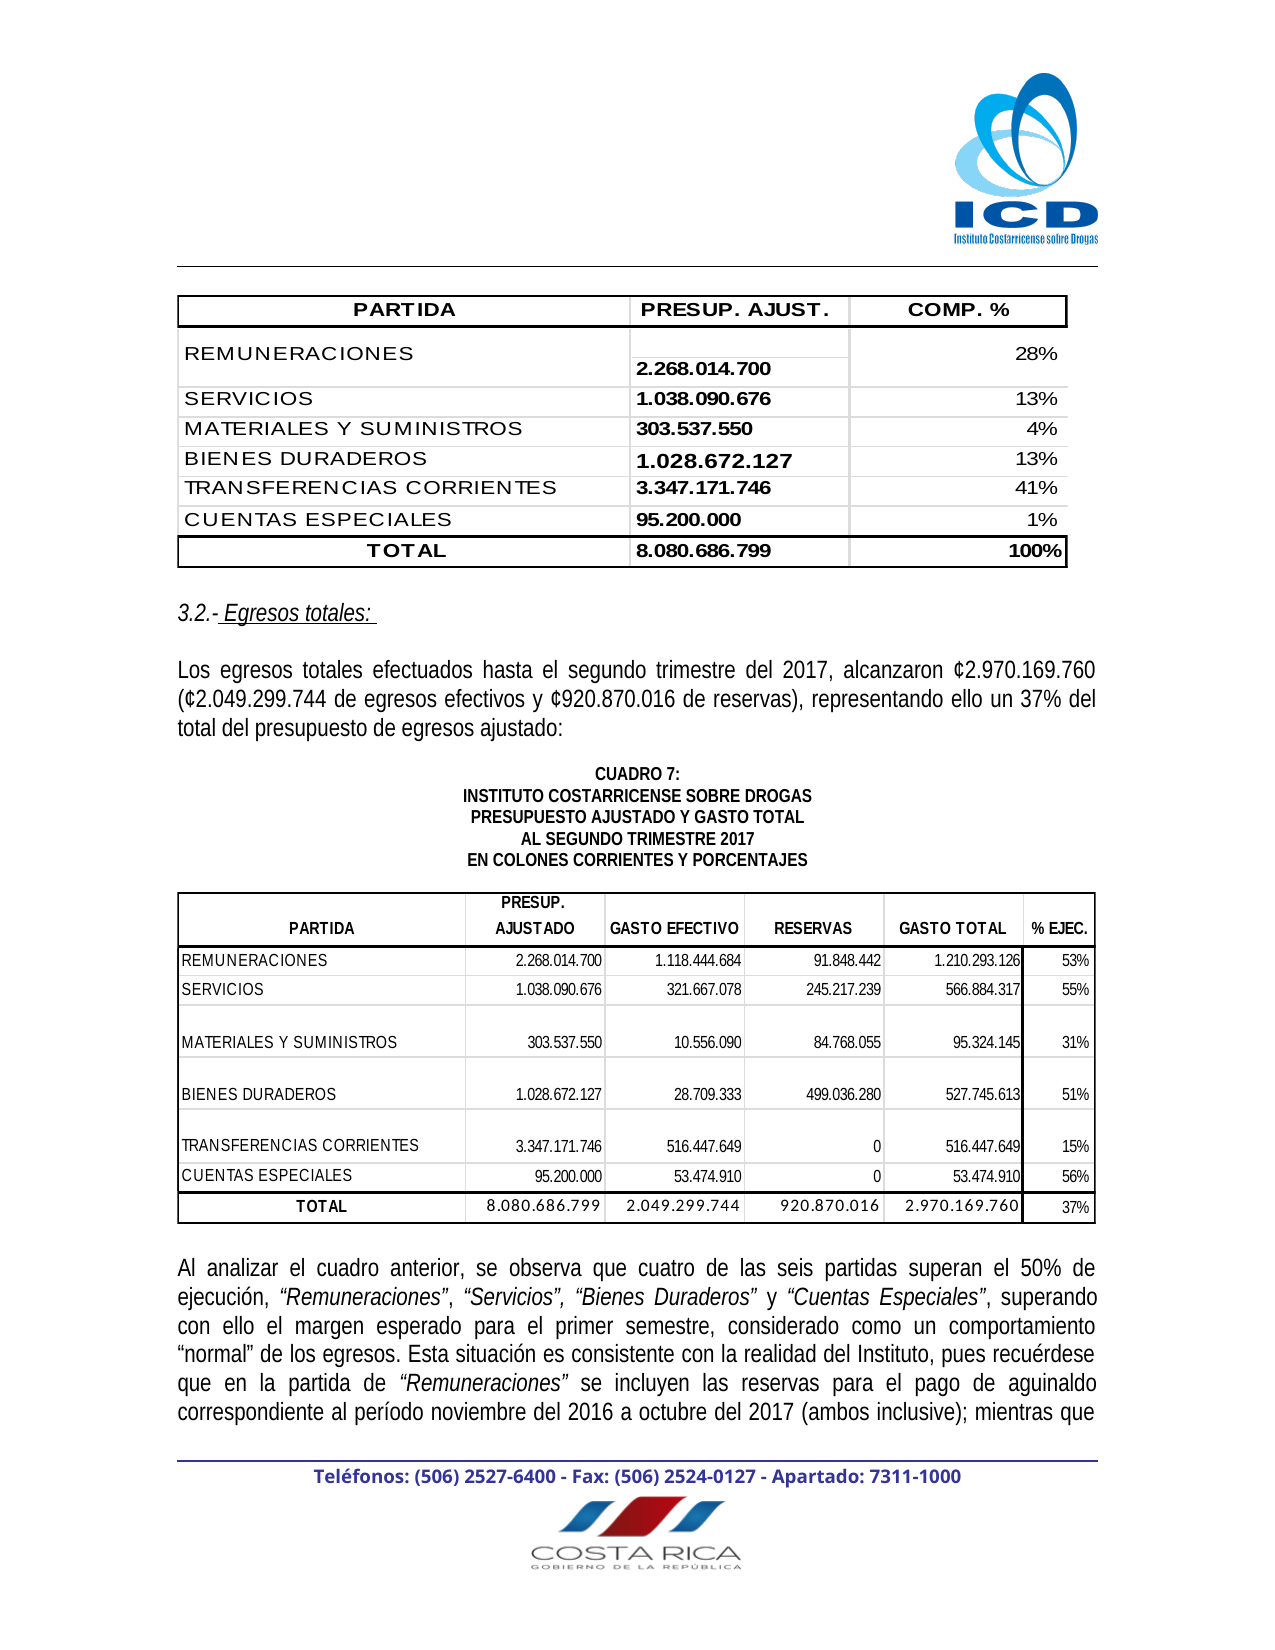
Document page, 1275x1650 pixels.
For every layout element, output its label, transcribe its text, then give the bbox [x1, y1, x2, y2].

text 3.2.- Egresos totales: [177, 598, 1098, 627]
text AL SEGUNDO TRIMESTRE 2017 [177, 828, 1098, 849]
text Los egresos totales efectuados hasta el segundo trimestre del 2017, alcanzaron ¢2.970.169.760 (¢2.049.299.744 de egresos efectivos y ¢920.870.016 de reservas), representando ello un 37% del total del presupuesto de egresos ajustado: [177, 656, 1098, 741]
text PRESUPUESTO AJUSTADO Y GASTO TOTAL [177, 806, 1098, 828]
text INSTITUTO COSTARRICENSE SOBRE DROGAS [177, 784, 1098, 806]
text EN COLONES CORRIENTES Y PORCENTAJES [177, 849, 1098, 871]
text Al analizar el cuadro anterior, se observa que cuatro de las seis partidas superan el 50% de ejecución, “Remuneraciones”, “Servicios”, “Bienes Duraderos” y “Cuentas Especiales”, superando con ello el margen esperado para el primer semestre, considerado como un comportamiento “normal” de los egresos. Esta situación es consistente con la realidad del Instituto, pues recuérdese que en la partida de “Remuneraciones” se incluyen las reservas para el pago de aguinaldo correspondiente al período noviembre del 2016 a octubre del 2017 (ambos inclusive); mientras que [177, 1253, 1098, 1425]
text CUADRO 7: [177, 763, 1098, 784]
